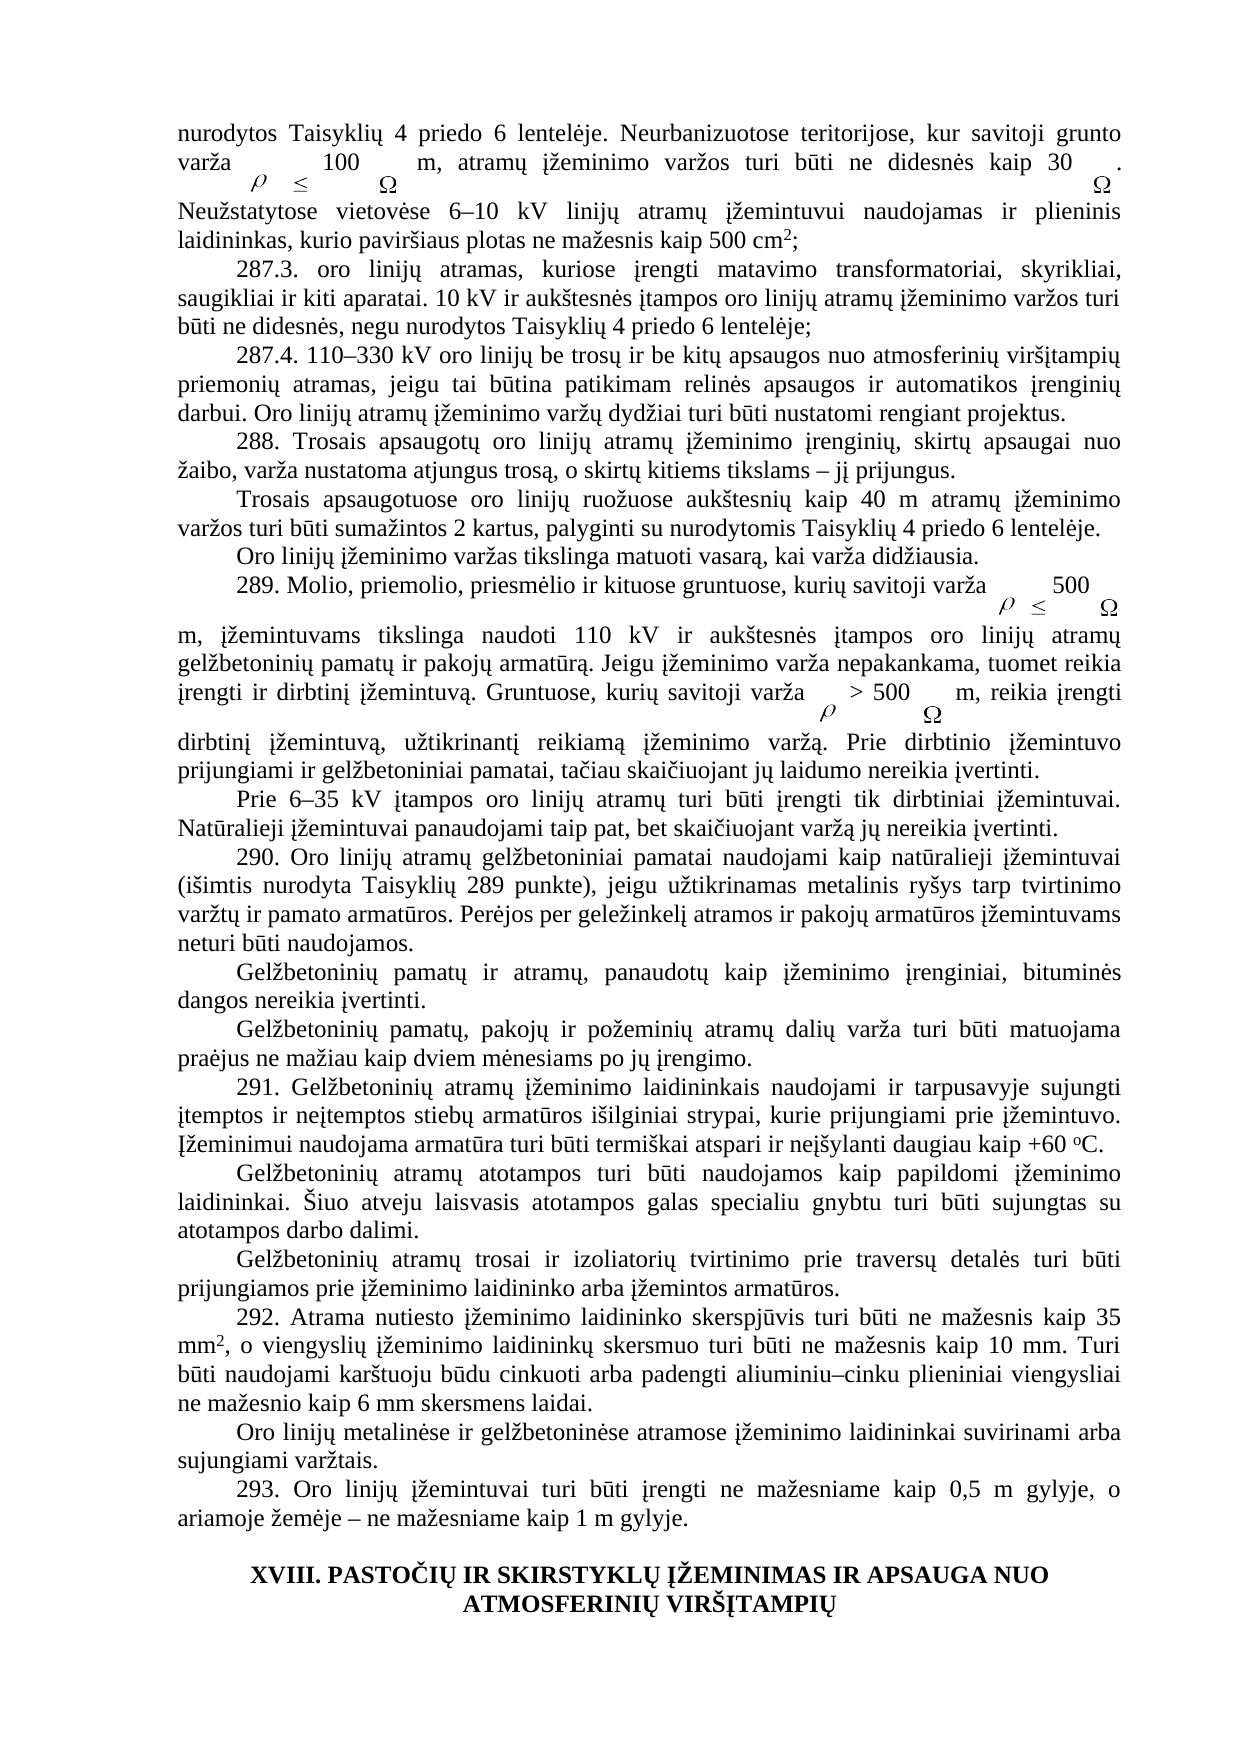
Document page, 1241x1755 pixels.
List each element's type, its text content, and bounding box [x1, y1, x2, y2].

text 292. Atrama nutiesto įžeminimo laidininko skerspjūvis turi būti ne mažesnis kaip 35 mm2, o viengyslių įžeminimo laidininkų skersmuo turi būti ne mažesnis kaip 10 mm. Turi būti naudojami karštuoju būdu cinkuoti arba padengti aliuminiu–cinku plieniniai viengysliai ne mažesnio kaip 6 mm skersmens laidai. [177, 1302, 1122, 1417]
text nurodytos Taisyklių 4 priedo 6 lentelėje. Neurbanizuotose teritorijose, kur savitoji grunto varža 100 m, atramų įžeminimo varžos turi būti ne didesnės kaip 30 . Neužstatytose vietovėse 6–10 kV linijų atramų įžemintuvui naudojamas ir plieninis laidininkas, kurio paviršiaus plotas ne mažesnis kaip 500 cm2; [177, 118, 1122, 254]
text 287.4. 110–330 kV oro linijų be trosų ir be kitų apsaugos nuo atmosferinių viršįtampių priemonių atramas, jeigu tai būtina patikimam relinės apsaugos ir automatikos įrenginių darbui. Oro linijų atramų įžeminimo varžų dydžiai turi būti nustatomi rengiant projektus. [177, 340, 1122, 426]
text 293. Oro linijų įžemintuvai turi būti įrengti ne mažesniame kaip 0,5 m gylyje, o ariamoje žemėje – ne mažesniame kaip 1 m gylyje. [177, 1474, 1122, 1532]
text Oro linijų įžeminimo varžas tikslinga matuoti vasarą, kai varža didžiausia. [177, 541, 1122, 570]
text Prie 6–35 kV įtampos oro linijų atramų turi būti įrengti tik dirbtiniai įžemintuvai. Natūralieji įžemintuvai panaudojami taip pat, bet skaičiuojant varžą jų nereikia įvertinti. [177, 784, 1122, 842]
text XVIII. PASTOČIŲ IR SKIRSTYKLŲ ĮŽEMINIMAS IR APSAUGA NUO ATMOSFERINIŲ VIRŠĮTAMPIŲ [177, 1561, 1122, 1618]
text 289. Molio, priemolio, priesmėlio ir kituose gruntuose, kurių savitoji varža 500 m, įžemintuvams tikslinga naudoti 110 kV ir aukštesnės įtampos oro linijų atramų gelžbetoninių pamatų ir pakojų armatūrą. Jeigu įžeminimo varža nepakankama, tuomet reikia įrengti ir dirbtinį įžemintuvą. Gruntuose, kurių savitoji varža > 500 m, reikia įrengti dirbtinį įžemintuvą, užtikrinantį reikiamą įžeminimo varžą. Prie dirbtinio įžemintuvo prijungiami ir gelžbetoniniai pamatai, tačiau skaičiuojant jų laidumo nereikia įvertinti. [177, 570, 1122, 784]
text 290. Oro linijų atramų gelžbetoniniai pamatai naudojami kaip natūralieji įžemintuvai (išimtis nurodyta Taisyklių 289 punkte), jeigu užtikrinamas metalinis ryšys tarp tvirtinimo varžtų ir pamato armatūros. Perėjos per geležinkelį atramos ir pakojų armatūros įžemintuvams neturi būti naudojamos. [177, 842, 1122, 957]
text 288. Trosais apsaugotų oro linijų atramų įžeminimo įrenginių, skirtų apsaugai nuo žaibo, varža nustatoma atjungus trosą, o skirtų kitiems tikslams – jį prijungus. [177, 426, 1122, 484]
text Oro linijų metalinėse ir gelžbetoninėse atramose įžeminimo laidininkai suvirinami arba sujungiami varžtais. [177, 1417, 1122, 1474]
text Gelžbetoninių pamatų, pakojų ir požeminių atramų dalių varža turi būti matuojama praėjus ne mažiau kaip dviem mėnesiams po jų įrengimo. [177, 1014, 1122, 1072]
text 291. Gelžbetoninių atramų įžeminimo laidininkais naudojami ir tarpusavyje sujungti įtemptos ir neįtemptos stiebų armatūros išilginiai strypai, kurie prijungiami prie įžemintuvo. Įžeminimui naudojama armatūra turi būti termiškai atspari ir neįšylanti daugiau kaip +60 oC. [177, 1072, 1122, 1158]
text Trosais apsaugotuose oro linijų ruožuose aukštesnių kaip 40 m atramų įžeminimo varžos turi būti sumažintos 2 kartus, palyginti su nurodytomis Taisyklių 4 priedo 6 lentelėje. [177, 484, 1122, 541]
text Gelžbetoninių atramų trosai ir izoliatorių tvirtinimo prie traversų detalės turi būti prijungiamos prie įžeminimo laidininko arba įžemintos armatūros. [177, 1244, 1122, 1302]
text 287.3. oro linijų atramas, kuriose įrengti matavimo transformatoriai, skyrikliai, saugikliai ir kiti aparatai. 10 kV ir aukštesnės įtampos oro linijų atramų įžeminimo varžos turi būti ne didesnės, negu nurodytos Taisyklių 4 priedo 6 lentelėje; [177, 254, 1122, 340]
text Gelžbetoninių pamatų ir atramų, panaudotų kaip įžeminimo įrenginiai, bituminės dangos nereikia įvertinti. [177, 957, 1122, 1014]
text Gelžbetoninių atramų atotampos turi būti naudojamos kaip papildomi įžeminimo laidininkai. Šiuo atveju laisvasis atotampos galas specialiu gnybtu turi būti sujungtas su atotampos darbo dalimi. [177, 1158, 1122, 1244]
